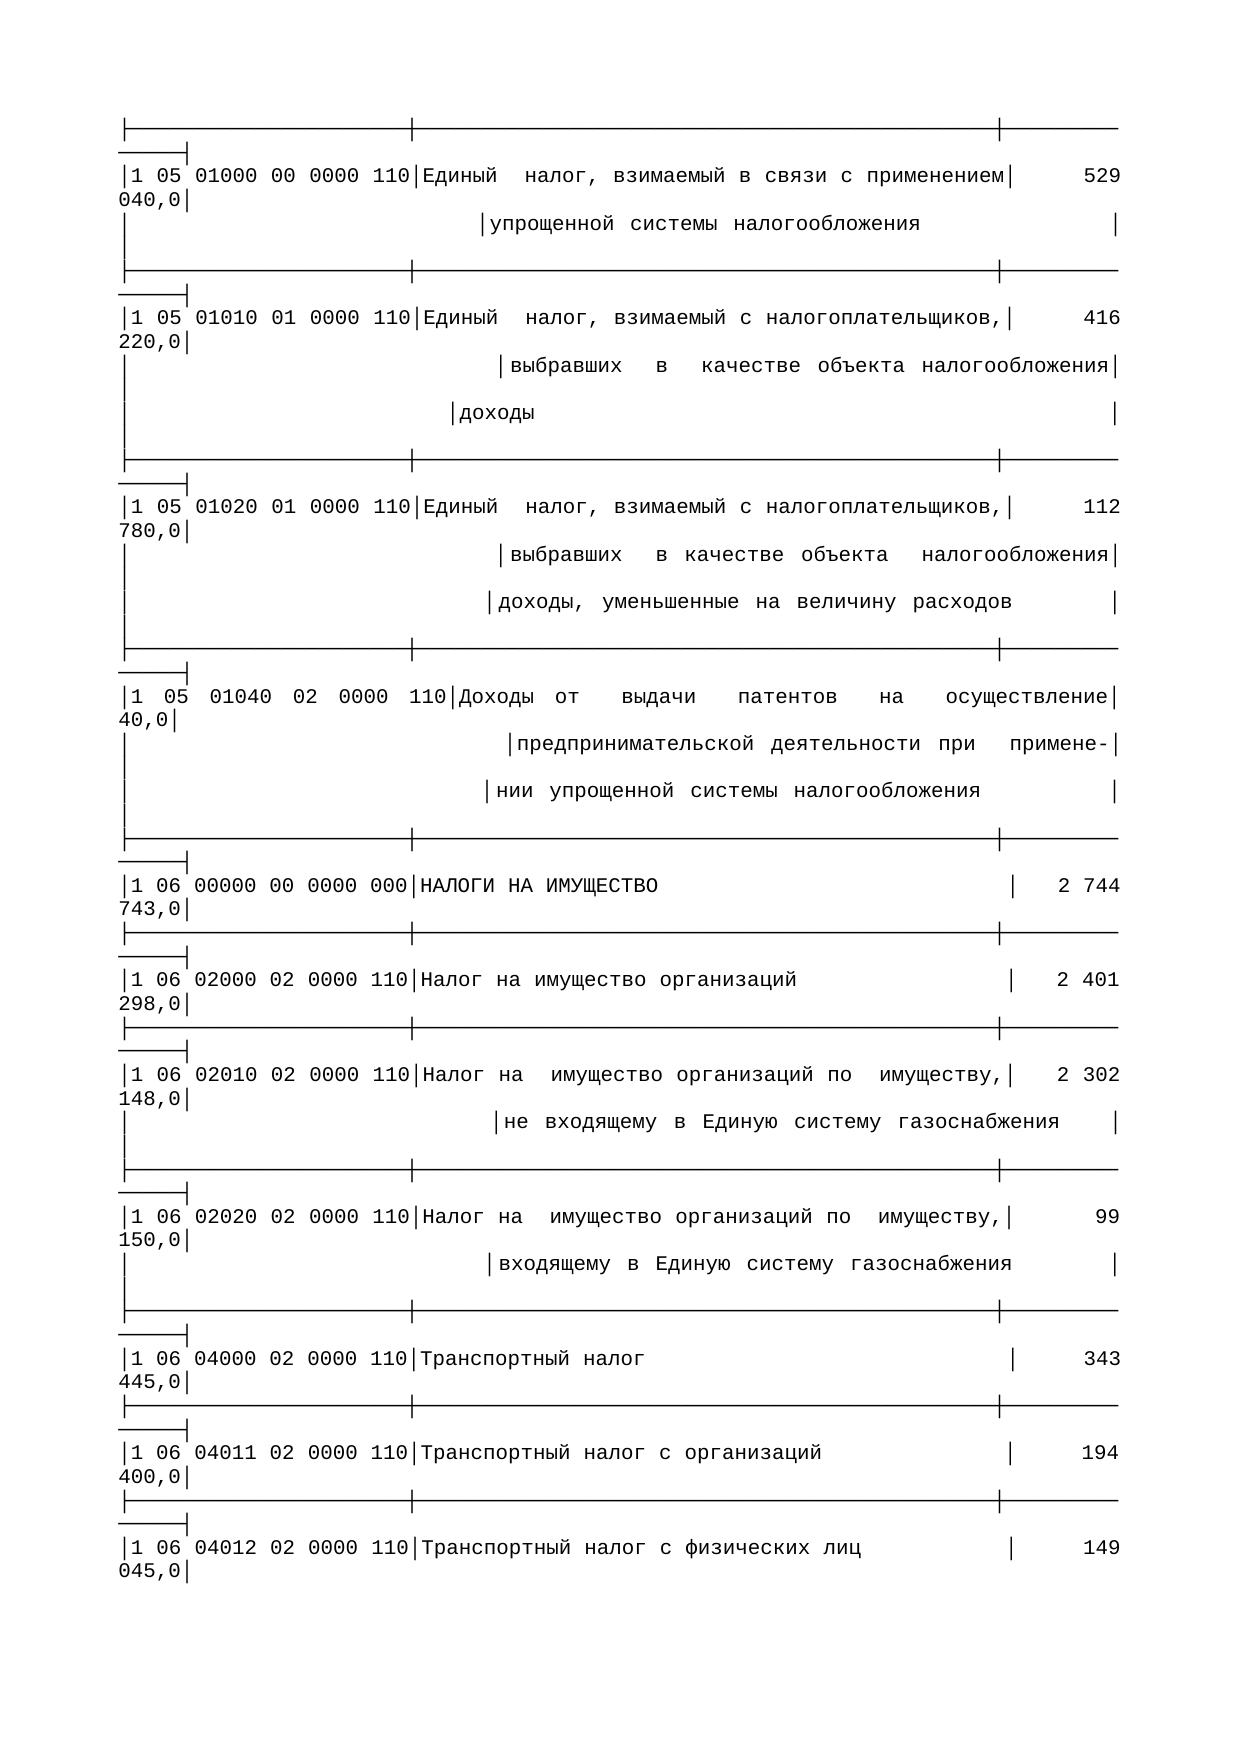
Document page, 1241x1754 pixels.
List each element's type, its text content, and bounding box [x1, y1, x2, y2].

text ├──────────────────────┼──────────────────────────────────────────────┼──────────────┤ [118, 260, 1122, 307]
text │1 05 01000 00 0000 110│Единый налог, взимаемый в связи с применением│ 529 040,0│ [118, 165, 1122, 213]
text ├──────────────────────┼──────────────────────────────────────────────┼──────────────┤ [118, 638, 1122, 686]
text ├──────────────────────┼──────────────────────────────────────────────┼──────────────┤ [118, 1489, 1122, 1537]
text │ │выбравших в качестве объекта налогообложения│ │ [118, 354, 1122, 402]
text ├──────────────────────┼──────────────────────────────────────────────┼──────────────┤ [118, 827, 1122, 875]
text ├──────────────────────┼──────────────────────────────────────────────┼──────────────┤ [118, 1395, 1122, 1442]
text │1 05 01040 02 0000 110│Доходы от выдачи патентов на осуществление│ 40,0│ [118, 686, 1122, 733]
text │ │не входящему в Единую систему газоснабжения │ │ [118, 1111, 1122, 1158]
text │1 05 01010 01 0000 110│Единый налог, взимаемый с налогоплательщиков,│ 416 220,0│ [118, 307, 1122, 354]
text ├──────────────────────┼──────────────────────────────────────────────┼──────────────┤ [118, 922, 1122, 969]
text │1 06 02010 02 0000 110│Налог на имущество организаций по имуществу,│ 2 302 148,0│ [118, 1064, 1122, 1111]
text │1 06 04011 02 0000 110│Транспортный налог с организаций │ 194 400,0│ [118, 1442, 1122, 1489]
text │1 06 00000 00 0000 000│НАЛОГИ НА ИМУЩЕСТВО │ 2 744 743,0│ [118, 875, 1122, 922]
text │1 06 04000 02 0000 110│Транспортный налог │ 343 445,0│ [118, 1348, 1122, 1395]
text │ │предпринимательской деятельности при примене-│ │ [118, 733, 1122, 780]
text ├──────────────────────┼──────────────────────────────────────────────┼──────────────┤ [118, 449, 1122, 496]
text │1 05 01020 01 0000 110│Единый налог, взимаемый с налогоплательщиков,│ 112 780,0│ [118, 496, 1122, 544]
text │ │доходы │ │ [118, 402, 1122, 449]
text │1 06 02000 02 0000 110│Налог на имущество организаций │ 2 401 298,0│ [118, 969, 1122, 1017]
text │ │упрощенной системы налогообложения │ │ [118, 213, 1122, 260]
text │ │входящему в Единую систему газоснабжения │ │ [118, 1253, 1122, 1300]
text │ │нии упрощенной системы налогообложения │ │ [118, 780, 1122, 827]
text ├──────────────────────┼──────────────────────────────────────────────┼──────────────┤ [118, 1017, 1122, 1064]
text ├──────────────────────┼──────────────────────────────────────────────┼──────────────┤ [118, 1158, 1122, 1206]
text │1 06 02020 02 0000 110│Налог на имущество организаций по имуществу,│ 99 150,0│ [118, 1206, 1122, 1253]
text │ │доходы, уменьшенные на величину расходов │ │ [118, 591, 1122, 638]
text │ │выбравших в качестве объекта налогообложения│ │ [118, 544, 1122, 591]
text │1 06 04012 02 0000 110│Транспортный налог с физических лиц │ 149 045,0│ [118, 1537, 1122, 1584]
text ├──────────────────────┼──────────────────────────────────────────────┼──────────────┤ [118, 118, 1122, 165]
text ├──────────────────────┼──────────────────────────────────────────────┼──────────────┤ [118, 1300, 1122, 1348]
